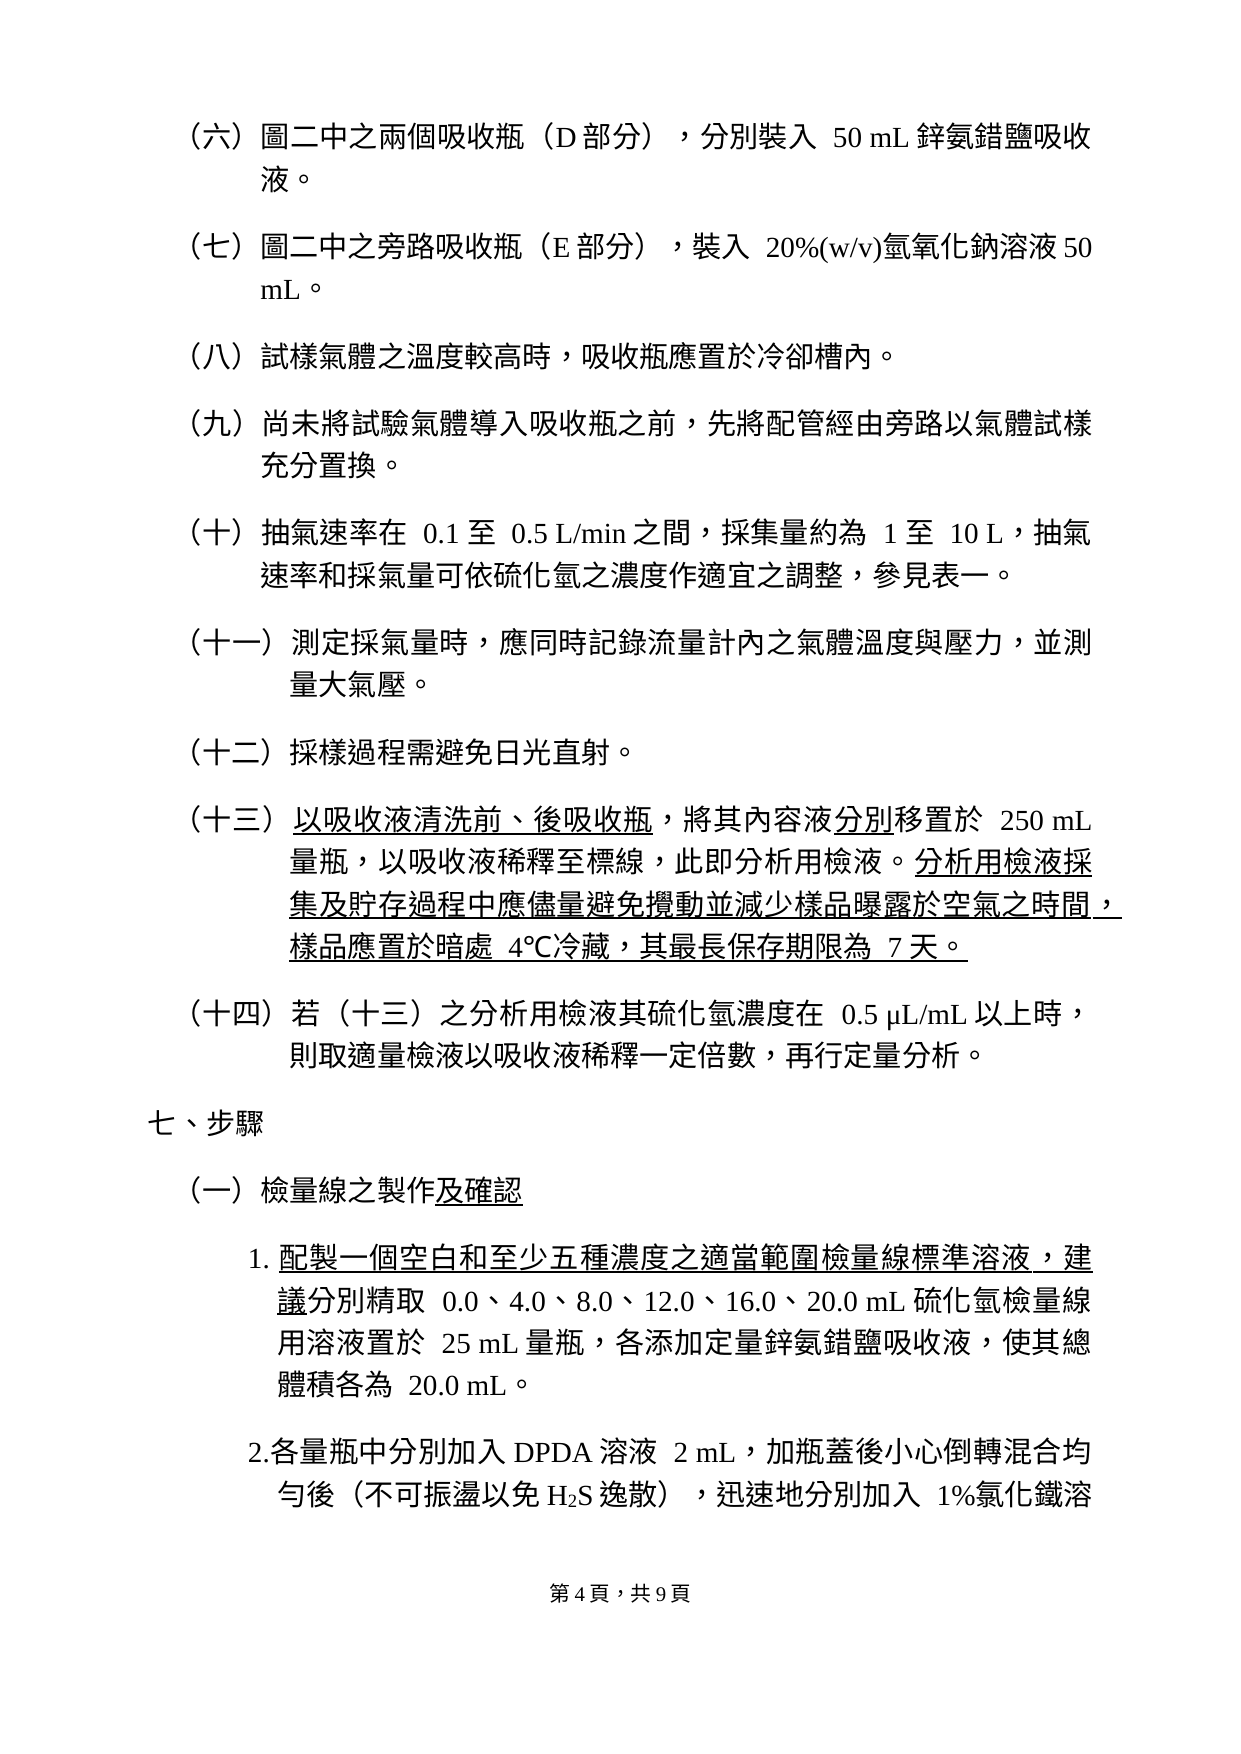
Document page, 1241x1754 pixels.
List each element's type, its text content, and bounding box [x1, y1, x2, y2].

text （六）圖二中之兩個吸收瓶（D部分），分別裝入 50 mL鋅氨錯鹽吸收液。 [173, 114, 1092, 198]
text （一）檢量線之製作及確認 [173, 1168, 1092, 1210]
text 1. 配製一個空白和至少五種濃度之適當範圍檢量線標準溶液，建議分別精取 0.0、4.0、8.0、12.0、16.0、20.0 mL硫化氫檢量線用溶液置於 25 mL量瓶，各添加定量鋅氨錯鹽吸收液，使其總體積各為 20.0 mL。 [248, 1235, 1092, 1404]
text 七、步驟 [148, 1100, 1092, 1143]
text 2.各量瓶中分別加入DPDA溶液 2 mL，加瓶蓋後小心倒轉混合均勻後（不可振盪以免H2S逸散），迅速地分別加入 1%氯化鐵溶液 1 mL，再加瓶蓋，小心地倒轉混合均勻（不可振盪混合），而後加水稀釋至標線。 [248, 1429, 1092, 1514]
text （九）尚未將試驗氣體導入吸收瓶之前，先將配管經由旁路以氣體試樣充分置換。 [173, 400, 1092, 485]
text （十一）測定採氣量時，應同時記錄流量計內之氣體溫度與壓力，並測量大氣壓。 [173, 619, 1092, 704]
text （八）試樣氣體之溫度較高時，吸收瓶應置於冷卻槽內。 [173, 333, 1092, 375]
text （七）圖二中之旁路吸收瓶（E部分），裝入 20%(w/v)氫氧化鈉溶液50 mL。 [173, 223, 1092, 308]
text （十二）採樣過程需避免日光直射。 [173, 729, 1092, 771]
text （十三）以吸收液清洗前、後吸收瓶，將其內容液分別移置於 250 mL量瓶，以吸收液稀釋至標線，此即分析用檢液。分析用檢液採集及貯存過程中應儘量避免攪動並減少樣品曝露於空氣之時間，樣品應置於暗處 4℃冷藏，其最長保存期限為 7 天。 [173, 796, 1092, 966]
text （十）抽氣速率在 0.1 至 0.5 L/min之間，採集量約為 1 至 10 L，抽氣速率和採氣量可依硫化氫之濃度作適宜之調整，參見表一。 [173, 510, 1092, 594]
text （十四）若（十三）之分析用檢液其硫化氫濃度在 0.5 μL/mL以上時，則取適量檢液以吸收液稀釋一定倍數，再行定量分析。 [173, 991, 1092, 1075]
